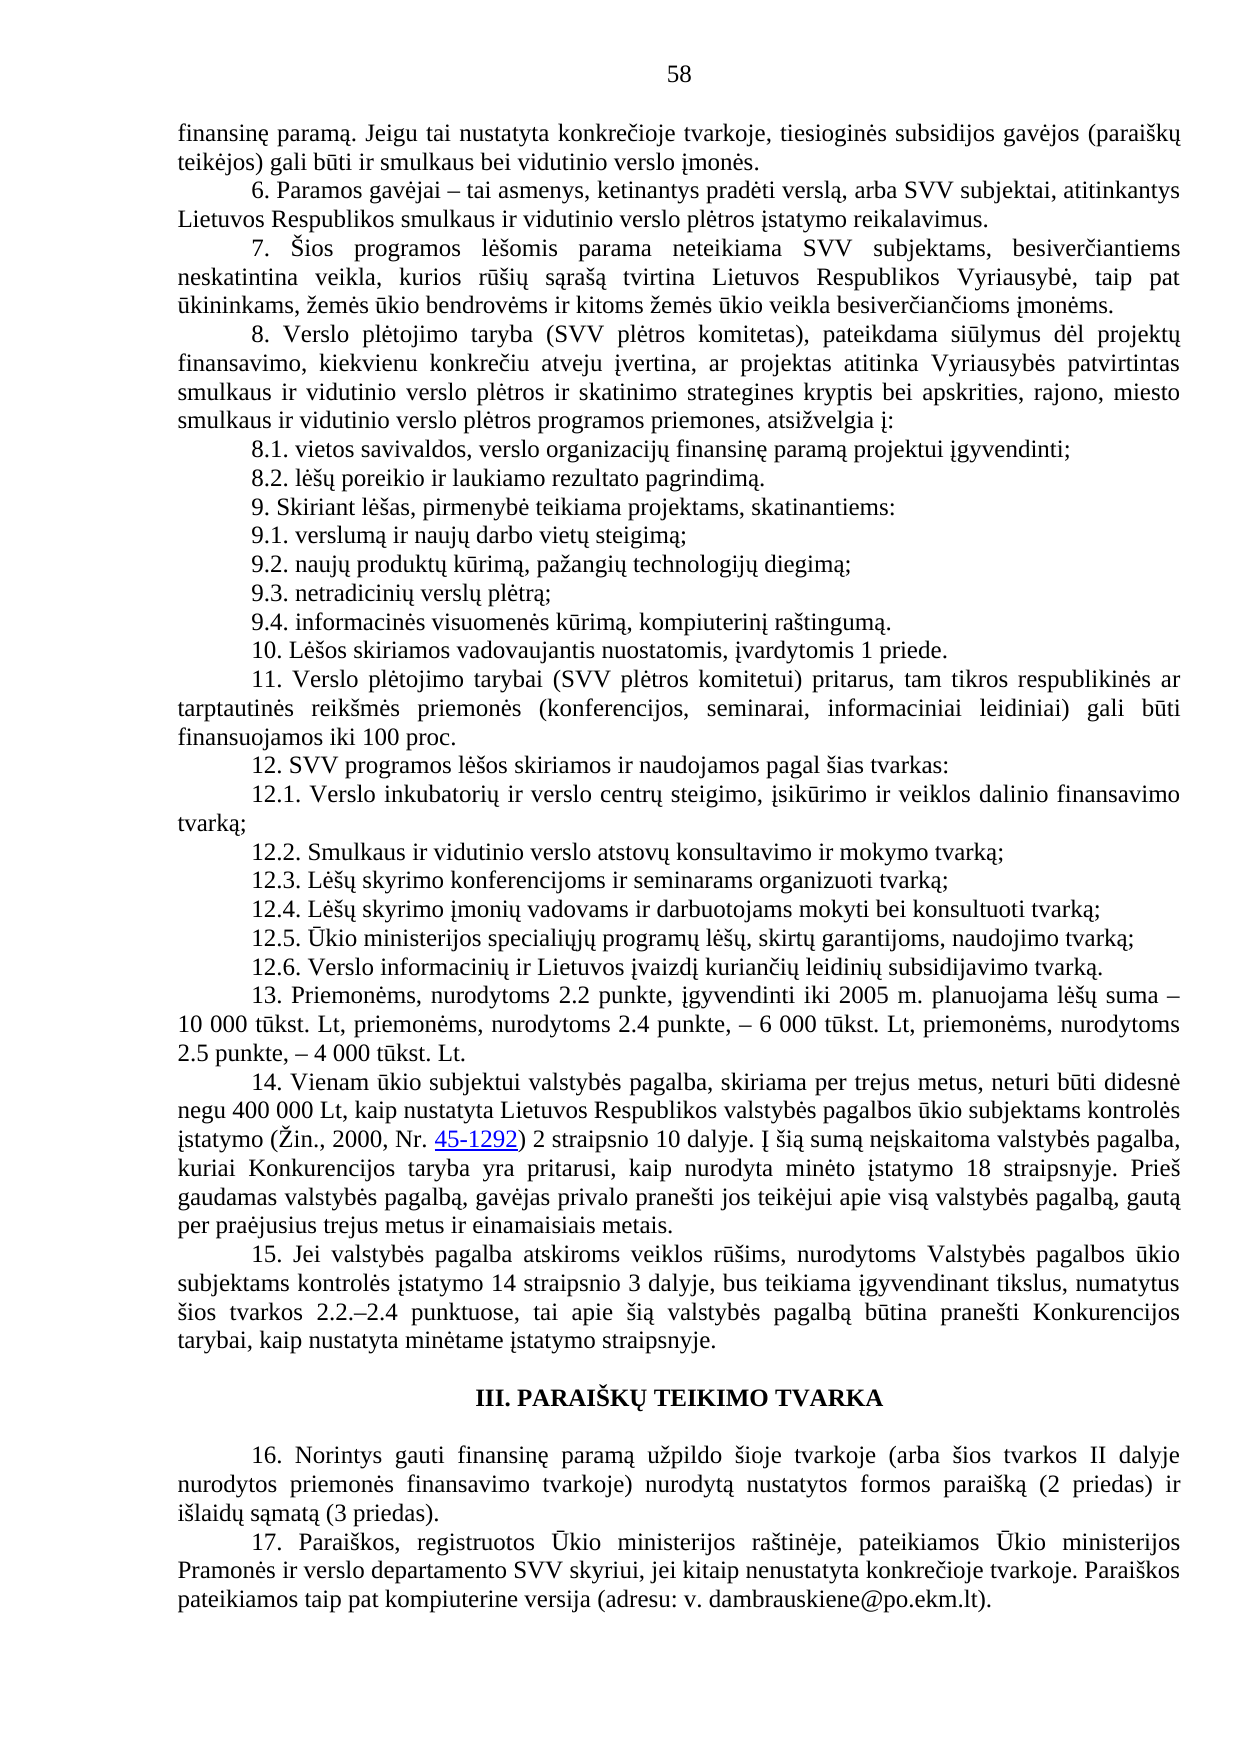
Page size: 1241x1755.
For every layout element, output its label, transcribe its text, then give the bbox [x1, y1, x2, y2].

text 16. Norintys gauti finansinę paramą užpildo šioje tvarkoje (arba šios tvarkos II dalyje nurodytos priemonės finansavimo tvarkoje) nurodytą nustatytos formos paraišką (2 priedas) ir išlaidų sąmatą (3 priedas). [177, 1441, 1181, 1527]
text 12.6. Verslo informacinių ir Lietuvos įvaizdį kuriančių leidinių subsidijavimo tvarką. [177, 952, 1181, 981]
text 14. Vienam ūkio subjektui valstybės pagalba, skiriama per trejus metus, neturi būti didesnė negu 400 000 Lt, kaip nustatyta Lietuvos Respublikos valstybės pagalbos ūkio subjektams kontrolės įstatymo (Žin., 2000, Nr. 45-1292) 2 straipsnio 10 dalyje. Į šią sumą neįskaitoma valstybės pagalba, kuriai Konkurencijos taryba yra pritarusi, kaip nurodyta minėto įstatymo 18 straipsnyje. Prieš gaudamas valstybės pagalbą, gavėjas privalo pranešti jos teikėjui apie visą valstybės pagalbą, gautą per praėjusius trejus metus ir einamaisiais metais. [177, 1067, 1181, 1239]
text 10. Lėšos skiriamos vadovaujantis nuostatomis, įvardytomis 1 priede. [177, 636, 1181, 664]
text III. PARAIŠKŲ TEIKIMO TVARKA [177, 1383, 1181, 1412]
text 17. Paraiškos, registruotos Ūkio ministerijos raštinėje, pateikiamos Ūkio ministerijos Pramonės ir verslo departamento SVV skyriui, jei kitaip nenustatyta konkrečioje tvarkoje. Paraiškos pateikiamos taip pat kompiuterine versija (adresu: v. dambrauskiene@po.ekm.lt). [177, 1527, 1181, 1613]
text 9. Skiriant lėšas, pirmenybė teikiama projektams, skatinantiems: [177, 492, 1181, 521]
text 15. Jei valstybės pagalba atskiroms veiklos rūšims, nurodytoms Valstybės pagalbos ūkio subjektams kontrolės įstatymo 14 straipsnio 3 dalyje, bus teikiama įgyvendinant tikslus, numatytus šios tvarkos 2.2.–2.4 punktuose, tai apie šią valstybės pagalbą būtina pranešti Konkurencijos tarybai, kaip nustatyta minėtame įstatymo straipsnyje. [177, 1239, 1181, 1354]
text 8. Verslo plėtojimo taryba (SVV plėtros komitetas), pateikdama siūlymus dėl projektų finansavimo, kiekvienu konkrečiu atveju įvertina, ar projektas atitinka Vyriausybės patvirtintas smulkaus ir vidutinio verslo plėtros ir skatinimo strategines kryptis bei apskrities, rajono, miesto smulkaus ir vidutinio verslo plėtros programos priemones, atsižvelgia į: [177, 319, 1181, 434]
text 12. SVV programos lėšos skiriamos ir naudojamos pagal šias tvarkas: [177, 751, 1181, 779]
text 8.1. vietos savivaldos, verslo organizacijų finansinę paramą projektui įgyvendinti; [177, 434, 1181, 463]
text 9.3. netradicinių verslų plėtrą; [177, 578, 1181, 607]
text 13. Priemonėms, nurodytoms 2.2 punkte, įgyvendinti iki 2005 m. planuojama lėšų suma – 10 000 tūkst. Lt, priemonėms, nurodytoms 2.4 punkte, – 6 000 tūkst. Lt, priemonėms, nurodytoms 2.5 punkte, – 4 000 tūkst. Lt. [177, 981, 1181, 1067]
text 11. Verslo plėtojimo tarybai (SVV plėtros komitetui) pritarus, tam tikros respublikinės ar tarptautinės reikšmės priemonės (konferencijos, seminarai, informaciniai leidiniai) gali būti finansuojamos iki 100 proc. [177, 664, 1181, 751]
text 12.5. Ūkio ministerijos specialiųjų programų lėšų, skirtų garantijoms, naudojimo tvarką; [177, 923, 1181, 952]
text 12.2. Smulkaus ir vidutinio verslo atstovų konsultavimo ir mokymo tvarką; [177, 837, 1181, 866]
text 7. Šios programos lėšomis parama neteikiama SVV subjektams, besiverčiantiems neskatintina veikla, kurios rūšių sąrašą tvirtina Lietuvos Respublikos Vyriausybė, taip pat ūkininkams, žemės ūkio bendrovėms ir kitoms žemės ūkio veikla besiverčiančioms įmonėms. [177, 233, 1181, 319]
text 9.4. informacinės visuomenės kūrimą, kompiuterinį raštingumą. [177, 607, 1181, 636]
text 12.4. Lėšų skyrimo įmonių vadovams ir darbuotojams mokyti bei konsultuoti tvarką; [177, 894, 1181, 923]
text 6. Paramos gavėjai – tai asmenys, ketinantys pradėti verslą, arba SVV subjektai, atitinkantys Lietuvos Respublikos smulkaus ir vidutinio verslo plėtros įstatymo reikalavimus. [177, 176, 1181, 233]
text 8.2. lėšų poreikio ir laukiamo rezultato pagrindimą. [177, 463, 1181, 492]
text finansinę paramą. Jeigu tai nustatyta konkrečioje tvarkoje, tiesioginės subsidijos gavėjos (paraiškų teikėjos) gali būti ir smulkaus bei vidutinio verslo įmonės. [177, 118, 1181, 176]
text 9.2. naujų produktų kūrimą, pažangių technologijų diegimą; [177, 549, 1181, 578]
text 9.1. verslumą ir naujų darbo vietų steigimą; [177, 521, 1181, 549]
text 12.1. Verslo inkubatorių ir verslo centrų steigimo, įsikūrimo ir veiklos dalinio finansavimo tvarką; [177, 779, 1181, 837]
text 12.3. Lėšų skyrimo konferencijoms ir seminarams organizuoti tvarką; [177, 866, 1181, 894]
